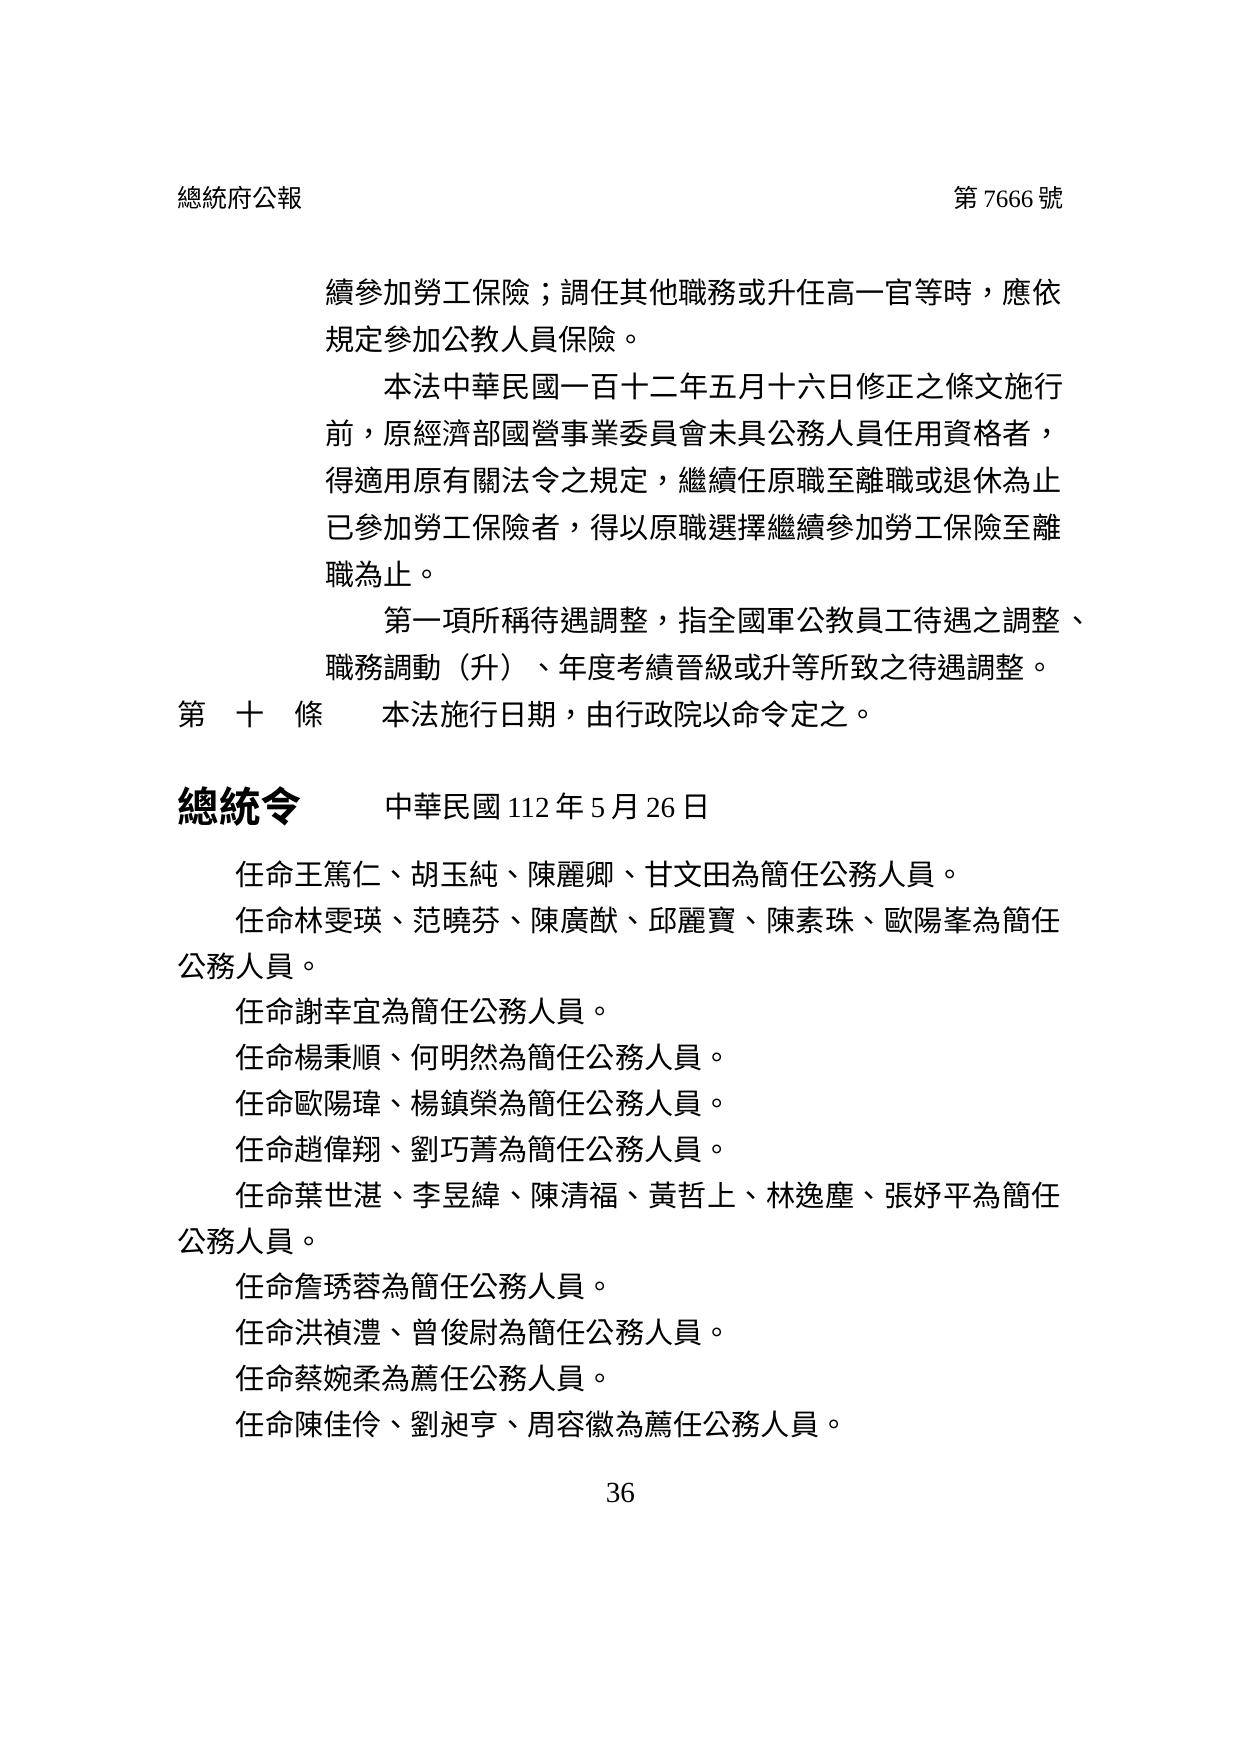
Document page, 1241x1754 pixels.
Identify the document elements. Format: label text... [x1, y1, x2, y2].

text 任命林雯瑛、范曉芬、陳廣猷、邱麗寶、陳素珠、歐陽峯為簡任公務人員。 [177, 894, 1063, 986]
text 任命趙偉翔、劉巧菁為簡任公務人員。 [177, 1124, 1063, 1169]
text 任命詹琇蓉為簡任公務人員。 [177, 1261, 1063, 1307]
text 任命洪禎澧、曾俊尉為簡任公務人員。 [177, 1307, 1063, 1353]
text 任命謝幸宜為簡任公務人員。 [177, 986, 1063, 1032]
text 任命葉世湛、李昱緯、陳清福、黃哲上、林逸塵、張妤平為簡任公務人員。 [177, 1169, 1063, 1261]
text 任命王篤仁、胡玉純、陳麗卿、甘文田為簡任公務人員。 [177, 849, 1063, 894]
text 第一項所稱待遇調整，指全國軍公教員工待遇之調整、職務調動（升）、年度考績晉級或升等所致之待遇調整。 [325, 594, 1063, 688]
text 任命陳佳伶、劉昶亨、周容徽為薦任公務人員。 [177, 1399, 1063, 1444]
table_header 中華民國112年5月26日 [381, 760, 877, 849]
text 本法中華民國一百十二年五月十六日修正之條文施行前，原經濟部國營事業委員會未具公務人員任用資格者，得適用原有關法令之規定，繼續任原職至離職或退休為止；已參加勞工保險者，得以原職選擇繼續參加勞工保險至離職為止。 [325, 360, 1063, 594]
text 任命楊秉順、何明然為簡任公務人員。 [177, 1032, 1063, 1078]
text 任命蔡婉柔為薦任公務人員。 [177, 1353, 1063, 1399]
text 續參加勞工保險；調任其他職務或升任高一官等時，應依規定參加公教人員保險。 [325, 266, 1063, 360]
table_header 總統令 [174, 760, 381, 849]
text 第 十 條 本法施行日期，由行政院以命令定之。 [177, 688, 1063, 735]
text 任命歐陽瑋、楊鎮榮為簡任公務人員。 [177, 1078, 1063, 1124]
